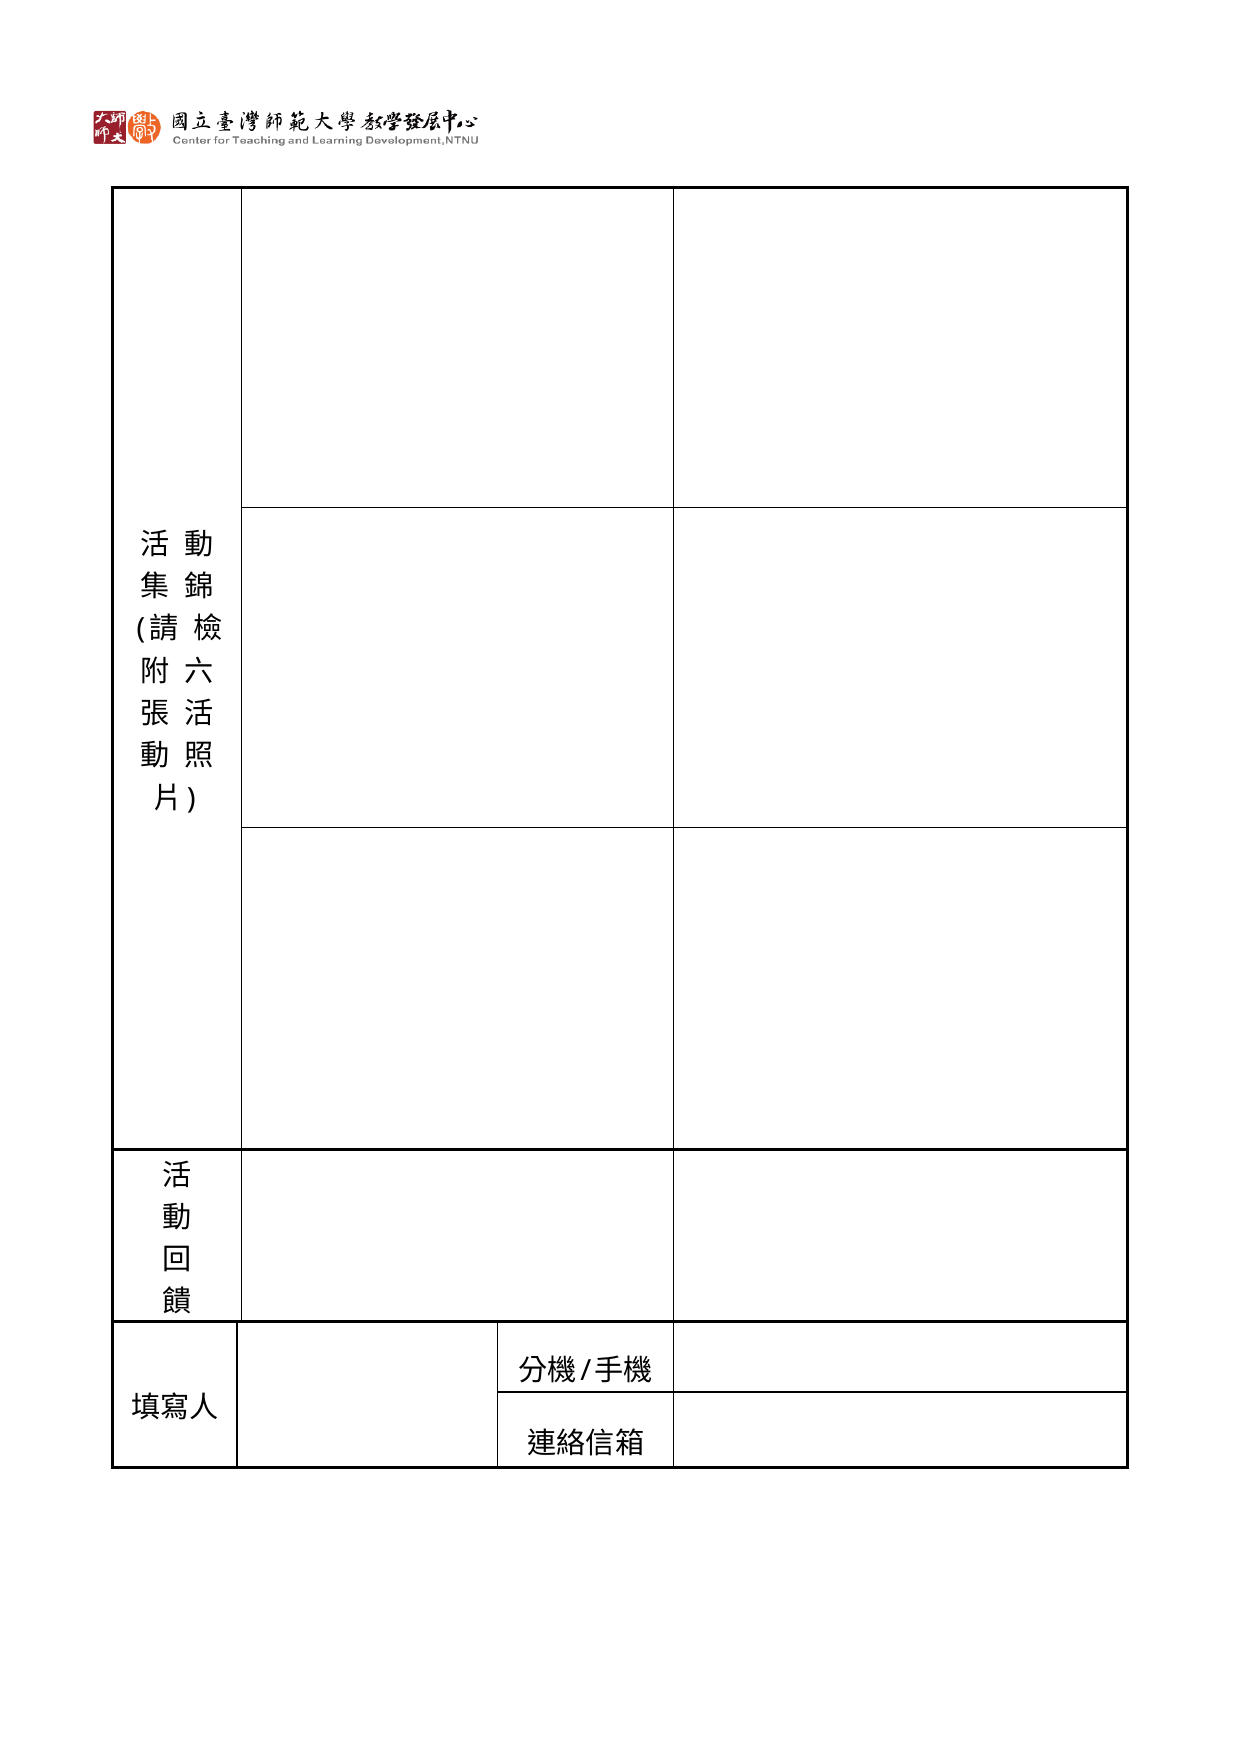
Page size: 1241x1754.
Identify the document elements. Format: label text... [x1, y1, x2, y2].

table_cell [674, 1151, 1126, 1320]
table_cell 連絡信箱 [498, 1393, 673, 1466]
table_cell [674, 1323, 1126, 1391]
table_cell [674, 508, 1126, 827]
table_cell [238, 1323, 497, 1466]
table_cell 活 動 集 錦 (請 檢 附 六 張 活 動 照 片) [114, 189, 241, 1148]
table_cell [674, 828, 1126, 1148]
table_cell 分機/手機 [498, 1323, 673, 1391]
table_cell [674, 189, 1126, 507]
table_cell [242, 1151, 673, 1320]
table_cell 活 動 回 饋 [114, 1151, 241, 1320]
table_cell [242, 828, 673, 1148]
table_cell 填寫人 [114, 1323, 236, 1466]
table_cell [242, 189, 673, 507]
table_cell [242, 508, 673, 827]
table_cell [674, 1393, 1126, 1466]
